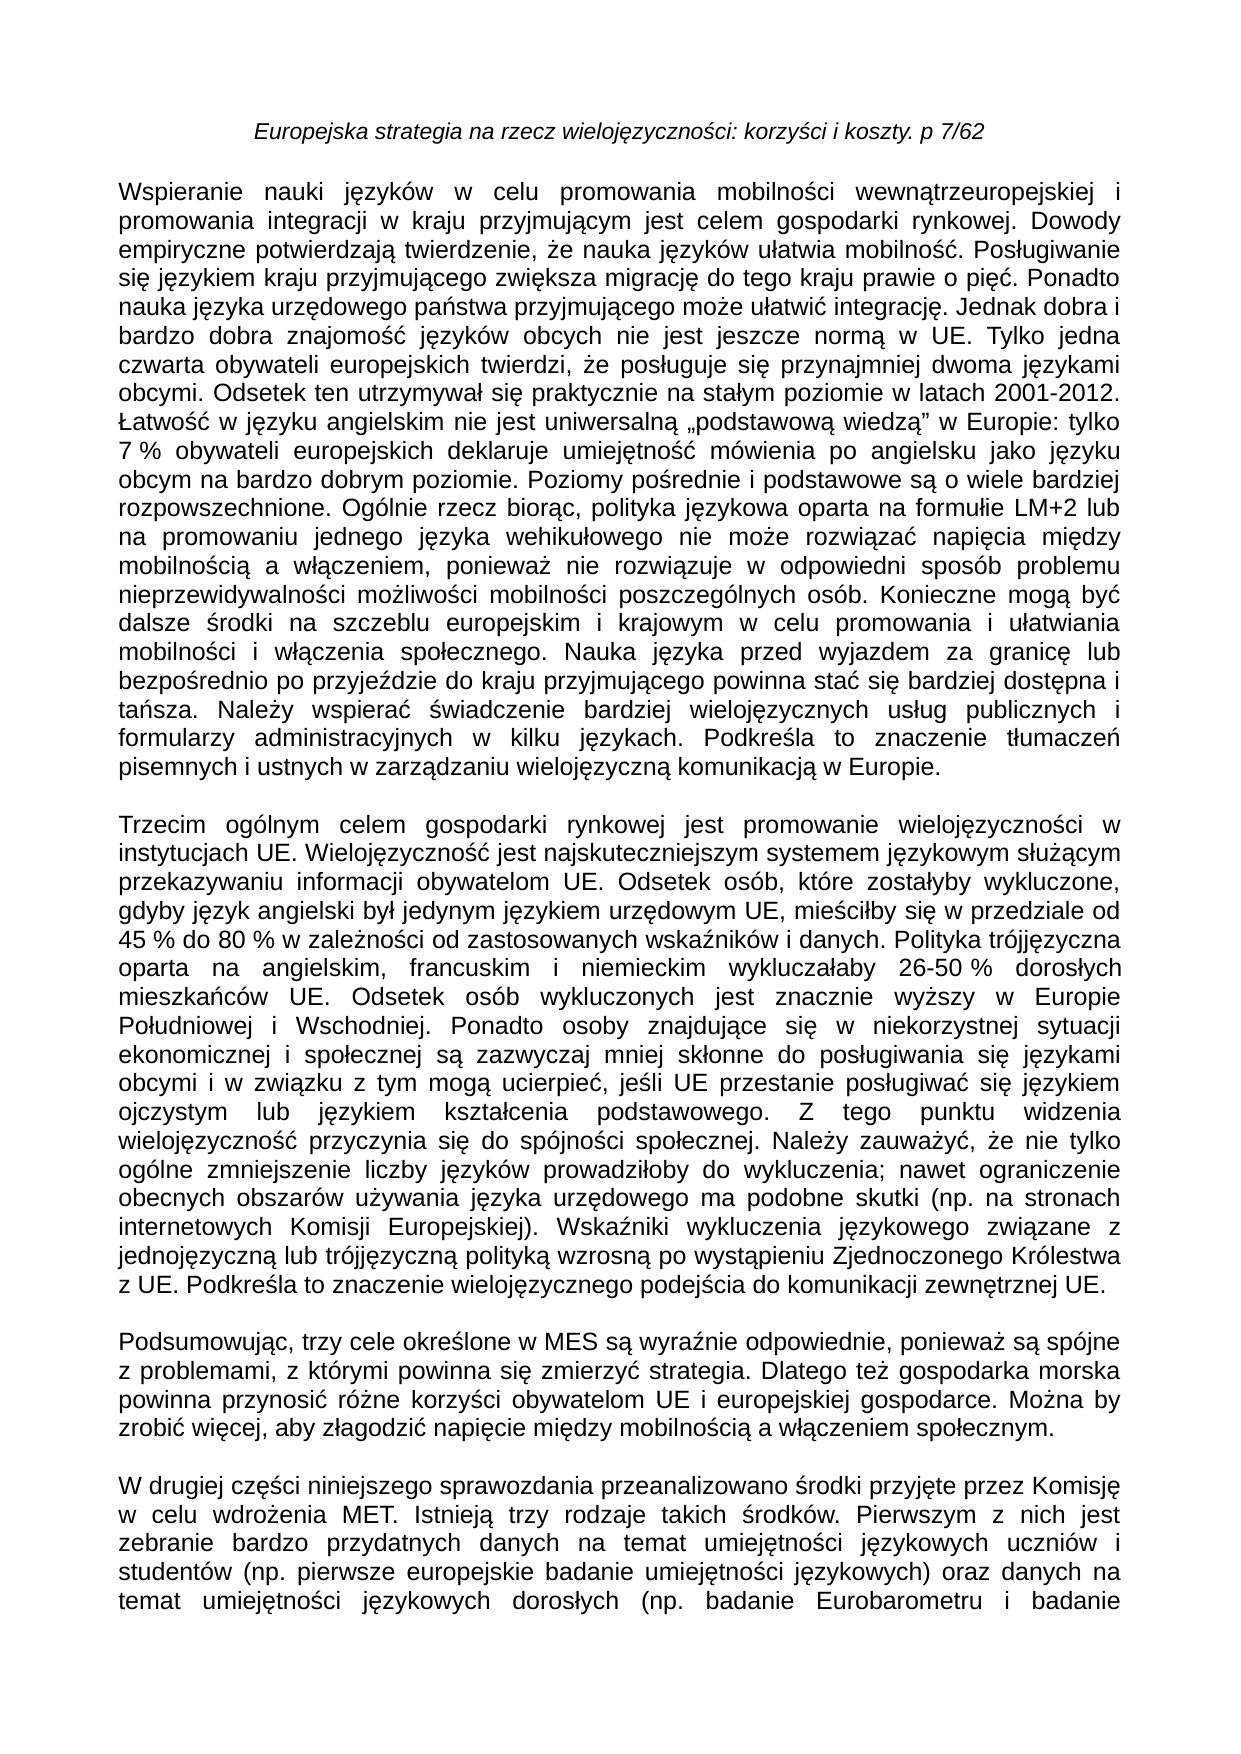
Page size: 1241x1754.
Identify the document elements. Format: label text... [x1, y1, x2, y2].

text Trzecim ogólnym celem gospodarki rynkowej jest promowanie wielojęzyczności w instytucjach UE. Wielojęzyczność jest najskuteczniejszym systemem językowym służącym przekazywaniu informacji obywatelom UE. Odsetek osób, które zostałyby wykluczone, gdyby język angielski był jedynym językiem urzędowym UE, mieściłby się w przedziale od 45 % do 80 % w zależności od zastosowanych wskaźników i danych. Polityka trójjęzyczna oparta na angielskim, francuskim i niemieckim wykluczałaby 26-50 % dorosłych mieszkańców UE. Odsetek osób wykluczonych jest znacznie wyższy w Europie Południowej i Wschodniej. Ponadto osoby znajdujące się w niekorzystnej sytuacji ekonomicznej i społecznej są zazwyczaj mniej skłonne do posługiwania się językami obcymi i w związku z tym mogą ucierpieć, jeśli UE przestanie posługiwać się językiem ojczystym lub językiem kształcenia podstawowego. Z tego punktu widzenia wielojęzyczność przyczynia się do spójności społecznej. Należy zauważyć, że nie tylko ogólne zmniejszenie liczby języków prowadziłoby do wykluczenia; nawet ograniczenie obecnych obszarów używania języka urzędowego ma podobne skutki (np. na stronach internetowych Komisji Europejskiej). Wskaźniki wykluczenia językowego związane z jednojęzyczną lub trójjęzyczną polityką wzrosną po wystąpieniu Zjednoczonego Królestwa z UE. Podkreśla to znaczenie wielojęzycznego podejścia do komunikacji zewnętrznej UE. [118, 809, 1122, 1298]
text W drugiej części niniejszego sprawozdania przeanalizowano środki przyjęte przez Komisję w celu wdrożenia MET. Istnieją trzy rodzaje takich środków. Pierwszym z nich jest zebranie bardzo przydatnych danych na temat umiejętności językowych uczniów i studentów (np. pierwsze europejskie badanie umiejętności językowych) oraz danych na temat umiejętności językowych dorosłych (np. badanie Eurobarometru i badanie [118, 1471, 1122, 1614]
text Podsumowując, trzy cele określone w MES są wyraźnie odpowiednie, ponieważ są spójne z problemami, z którymi powinna się zmierzyć strategia. Dlatego też gospodarka morska powinna przynosić różne korzyści obywatelom UE i europejskiej gospodarce. Można by zrobić więcej, aby złagodzić napięcie między mobilnością a włączeniem społecznym. [118, 1327, 1122, 1442]
text Wspieranie nauki języków w celu promowania mobilności wewnątrzeuropejskiej i promowania integracji w kraju przyjmującym jest celem gospodarki rynkowej. Dowody empiryczne potwierdzają twierdzenie, że nauka języków ułatwia mobilność. Posługiwanie się językiem kraju przyjmującego zwiększa migrację do tego kraju prawie o pięć. Ponadto nauka języka urzędowego państwa przyjmującego może ułatwić integrację. Jednak dobra i bardzo dobra znajomość języków obcych nie jest jeszcze normą w UE. Tylko jedna czwarta obywateli europejskich twierdzi, że posługuje się przynajmniej dwoma językami obcymi. Odsetek ten utrzymywał się praktycznie na stałym poziomie w latach 2001-2012. Łatwość w języku angielskim nie jest uniwersalną „podstawową wiedzą” w Europie: tylko 7 % obywateli europejskich deklaruje umiejętność mówienia po angielsku jako języku obcym na bardzo dobrym poziomie. Poziomy pośrednie i podstawowe są o wiele bardziej rozpowszechnione. Ogólnie rzecz biorąc, polityka językowa oparta na formułie LM+2 lub na promowaniu jednego języka wehikułowego nie może rozwiązać napięcia między mobilnością a włączeniem, ponieważ nie rozwiązuje w odpowiedni sposób problemu nieprzewidywalności możliwości mobilności poszczególnych osób. Konieczne mogą być dalsze środki na szczeblu europejskim i krajowym w celu promowania i ułatwiania mobilności i włączenia społecznego. Nauka języka przed wyjazdem za granicę lub bezpośrednio po przyjeździe do kraju przyjmującego powinna stać się bardziej dostępna i tańsza. Należy wspierać świadczenie bardziej wielojęzycznych usług publicznych i formularzy administracyjnych w kilku językach. Podkreśla to znaczenie tłumaczeń pisemnych i ustnych w zarządzaniu wielojęzyczną komunikacją w Europie. [118, 177, 1122, 781]
